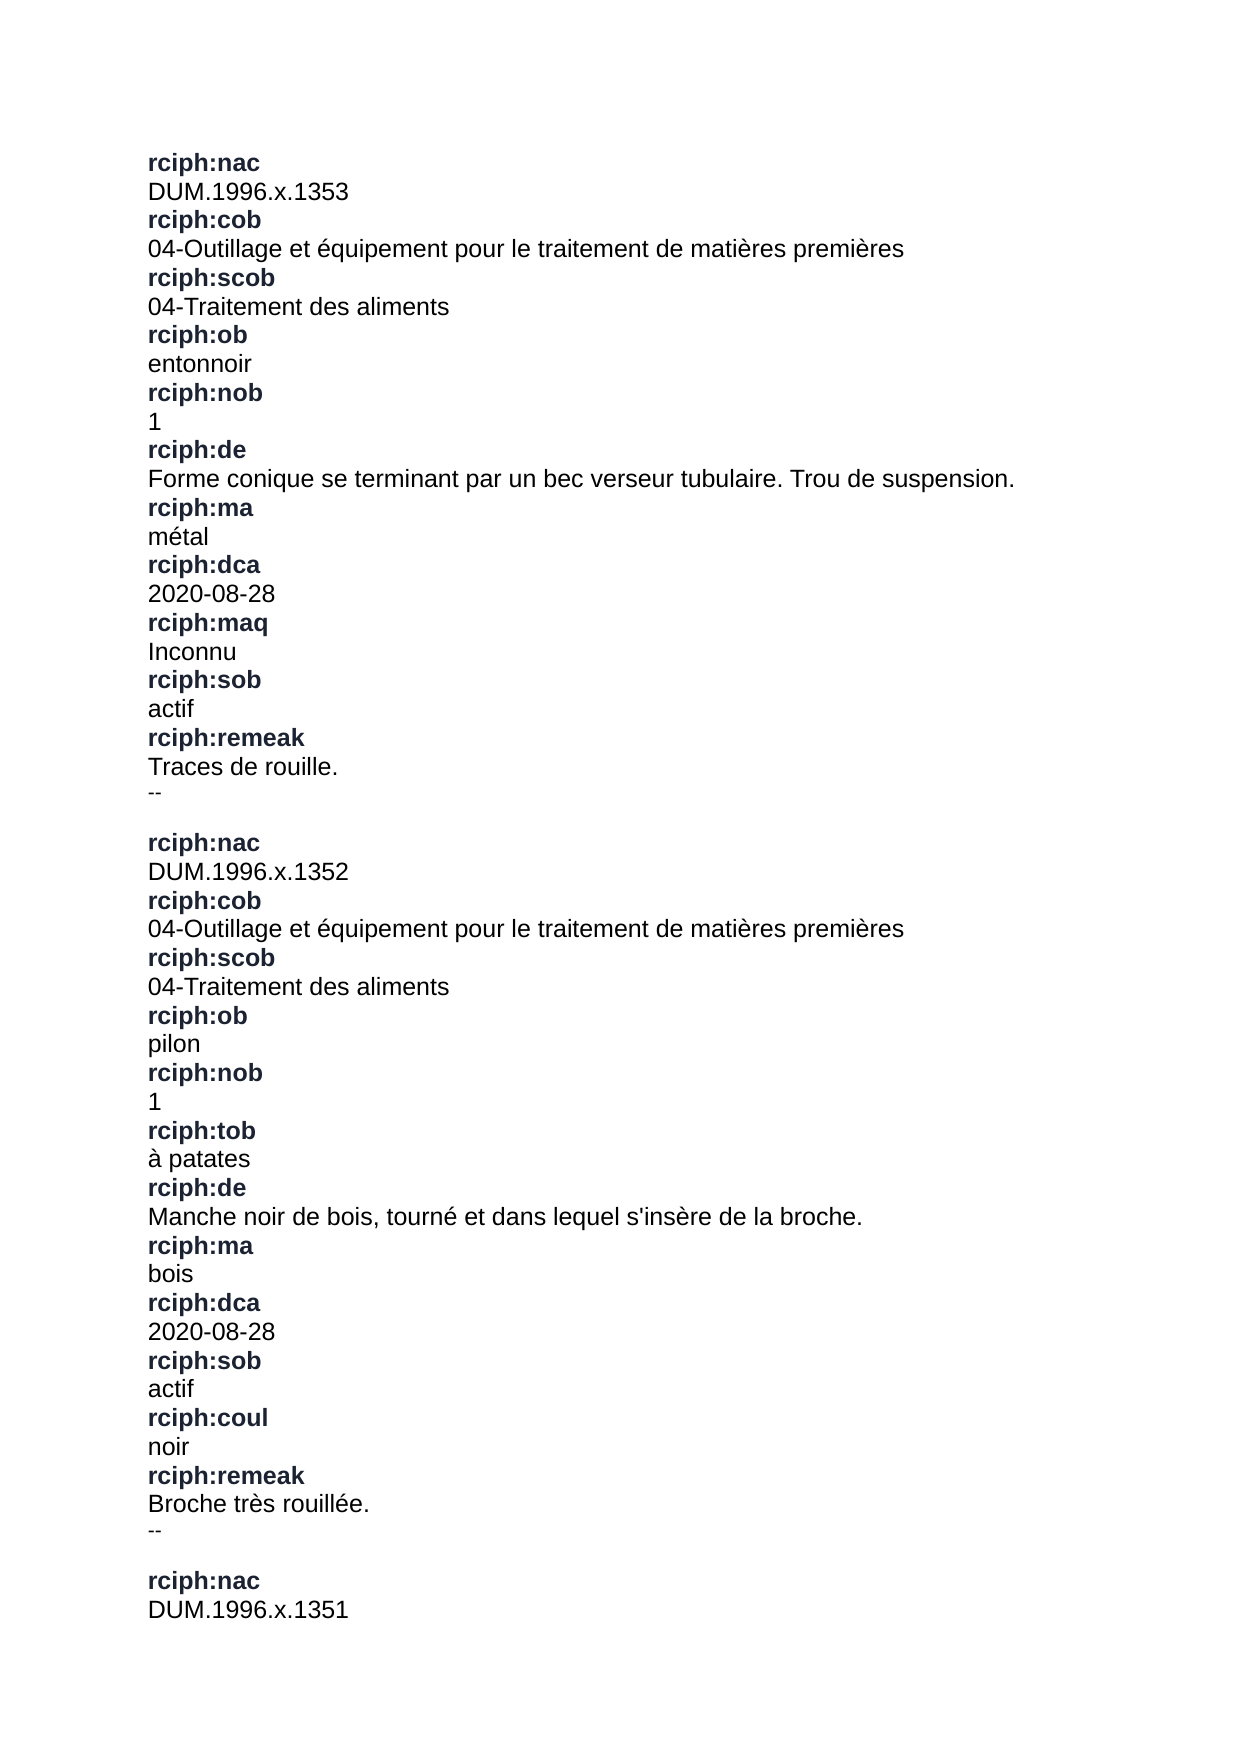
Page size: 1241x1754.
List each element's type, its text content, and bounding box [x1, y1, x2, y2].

text rciph:de [148, 1173, 1092, 1202]
text rciph:dca [148, 550, 1092, 579]
text actif [148, 1374, 1092, 1403]
text Manche noir de bois, tourné et dans lequel s'insère de la broche. [148, 1202, 1092, 1231]
text rciph:nob [148, 1058, 1092, 1087]
text rciph:scob [148, 943, 1092, 972]
text rciph:sob [148, 665, 1092, 694]
text entonnoir [148, 349, 1092, 378]
text Broche très rouillée. [148, 1489, 1092, 1518]
text 2020-08-28 [148, 1317, 1092, 1346]
text rciph:nob [148, 378, 1092, 406]
text DUM.1996.x.1351 [148, 1595, 1092, 1623]
text 2020-08-28 [148, 579, 1092, 608]
text 04-Outillage et équipement pour le traitement de matières premières [148, 234, 1092, 263]
text rciph:dca [148, 1288, 1092, 1317]
text rciph:scob [148, 263, 1092, 291]
text 04-Traitement des aliments [148, 291, 1092, 320]
text rciph:ob [148, 1001, 1092, 1029]
text -- [148, 1518, 1092, 1542]
text rciph:ma [148, 1231, 1092, 1259]
text rciph:nac [148, 1566, 1092, 1595]
text actif [148, 694, 1092, 723]
text rciph:remeak [148, 1461, 1092, 1489]
text noir [148, 1432, 1092, 1461]
text rciph:de [148, 435, 1092, 464]
text -- [148, 780, 1092, 804]
text Forme conique se terminant par un bec verseur tubulaire. Trou de suspension. [148, 464, 1092, 493]
text rciph:tob [148, 1116, 1092, 1144]
text rciph:maq [148, 608, 1092, 636]
text DUM.1996.x.1352 [148, 857, 1092, 886]
text rciph:cob [148, 886, 1092, 914]
text rciph:remeak [148, 723, 1092, 751]
text rciph:cob [148, 205, 1092, 234]
text rciph:sob [148, 1346, 1092, 1374]
text DUM.1996.x.1353 [148, 176, 1092, 205]
text rciph:nac [148, 828, 1092, 857]
text rciph:nac [148, 148, 1092, 176]
text Inconnu [148, 636, 1092, 665]
text rciph:ma [148, 493, 1092, 521]
text 1 [148, 1087, 1092, 1116]
text métal [148, 521, 1092, 550]
text Traces de rouille. [148, 751, 1092, 780]
text pilon [148, 1029, 1092, 1058]
text rciph:coul [148, 1403, 1092, 1432]
text 04-Outillage et équipement pour le traitement de matières premières [148, 914, 1092, 943]
text bois [148, 1259, 1092, 1288]
text 04-Traitement des aliments [148, 972, 1092, 1001]
text 1 [148, 406, 1092, 435]
text rciph:ob [148, 320, 1092, 349]
text à patates [148, 1144, 1092, 1173]
